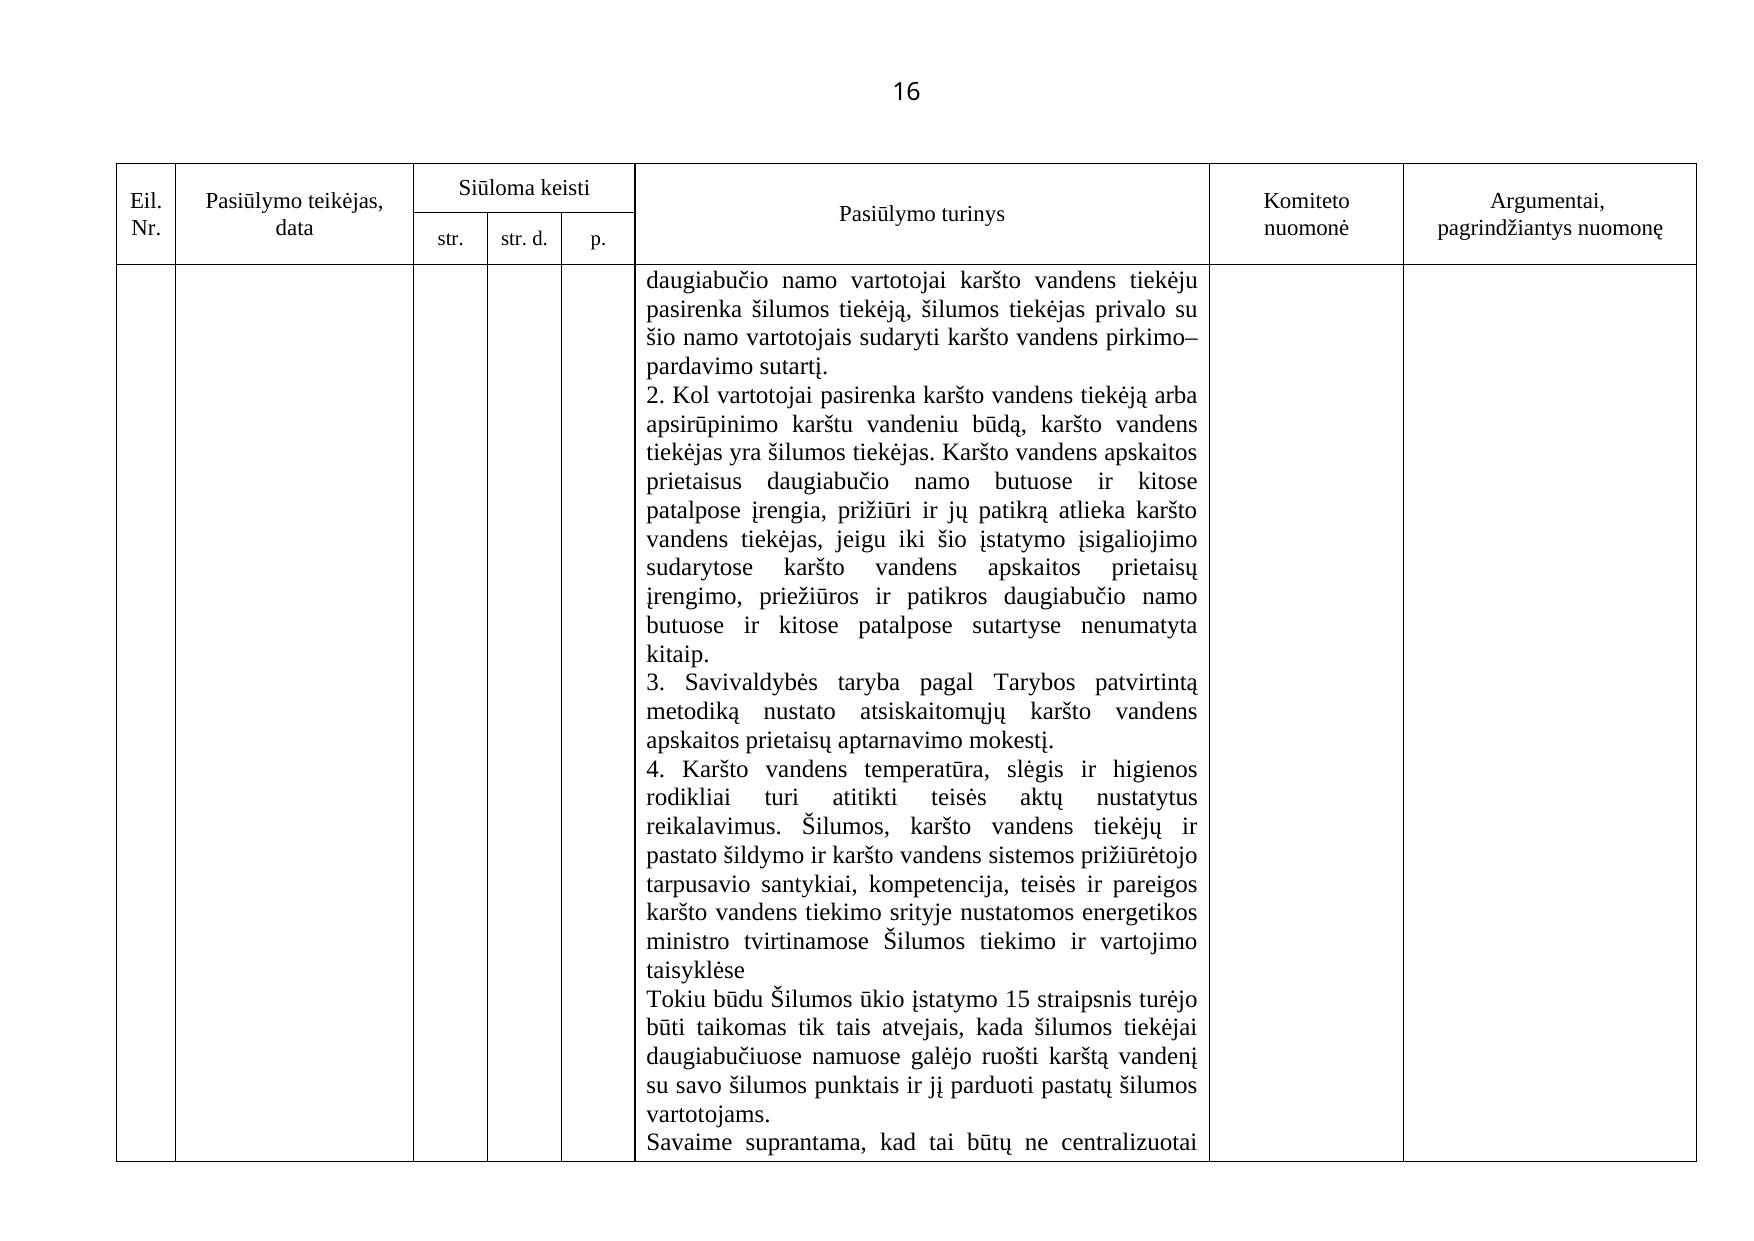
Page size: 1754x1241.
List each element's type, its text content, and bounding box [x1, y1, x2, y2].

table_cell [1210, 265, 1403, 1161]
table_cell [1404, 265, 1696, 1161]
table_header Pasiūlymo turinys [636, 164, 1209, 264]
table_cell [176, 265, 413, 1161]
table_header Komiteto nuomonė [1210, 164, 1403, 264]
table_cell p. [562, 213, 634, 264]
table_cell daugiabučio namo vartotojai karšto vandens tiekėju pasirenka šilumos tiekėją, šilumos tiekėjas privalo su šio namo vartotojais sudaryti karšto vandens pirkimo–pardavimo sutartį. 2. Kol vartotojai pasirenka karšto vandens tiekėją arba apsirūpinimo karštu vandeniu būdą, karšto vandens tiekėjas yra šilumos tiekėjas. Karšto vandens apskaitos prietaisus daugiabučio namo butuose ir kitose patalpose įrengia, prižiūri ir jų patikrą atlieka karšto vandens tiekėjas, jeigu iki šio įstatymo įsigaliojimo sudarytose karšto vandens apskaitos prietaisų įrengimo, priežiūros ir patikros daugiabučio namo butuose ir kitose patalpose sutartyse nenumatyta kitaip. 3. Savivaldybės taryba pagal Tarybos patvirtintą metodiką nustato atsiskaitomųjų karšto vandens apskaitos prietaisų aptarnavimo mokestį. 4. Karšto vandens temperatūra, slėgis ir higienos rodikliai turi atitikti teisės aktų nustatytus reikalavimus. Šilumos, karšto vandens tiekėjų ir pastato šildymo ir karšto vandens sistemos prižiūrėtojo tarpusavio santykiai, kompetencija, teisės ir pareigos karšto vandens tiekimo srityje nustatomos energetikos ministro tvirtinamose Šilumos tiekimo ir vartojimo taisyklėse Tokiu būdu Šilumos ūkio įstatymo 15 straipsnis turėjo būti taikomas tik tais atvejais, kada šilumos tiekėjai daugiabučiuose namuose galėjo ruošti karštą vandenį su savo šilumos punktais ir jį parduoti pastatų šilumos vartotojams. Savaime suprantama, kad tai būtų ne centralizuotai [636, 265, 1209, 1161]
table_header Eil. Nr. [117, 164, 175, 264]
table_header Siūloma keisti [414, 164, 634, 212]
table_cell str. [414, 213, 487, 264]
table_cell [562, 265, 634, 1161]
table_cell [414, 265, 487, 1161]
table_header Pasiūlymo teikėjas, data [176, 164, 413, 264]
table_header Argumentai, pagrindžiantys nuomonę [1404, 164, 1696, 264]
table_cell [488, 265, 561, 1161]
table_cell [117, 265, 175, 1161]
table_cell str. d. [488, 213, 561, 264]
